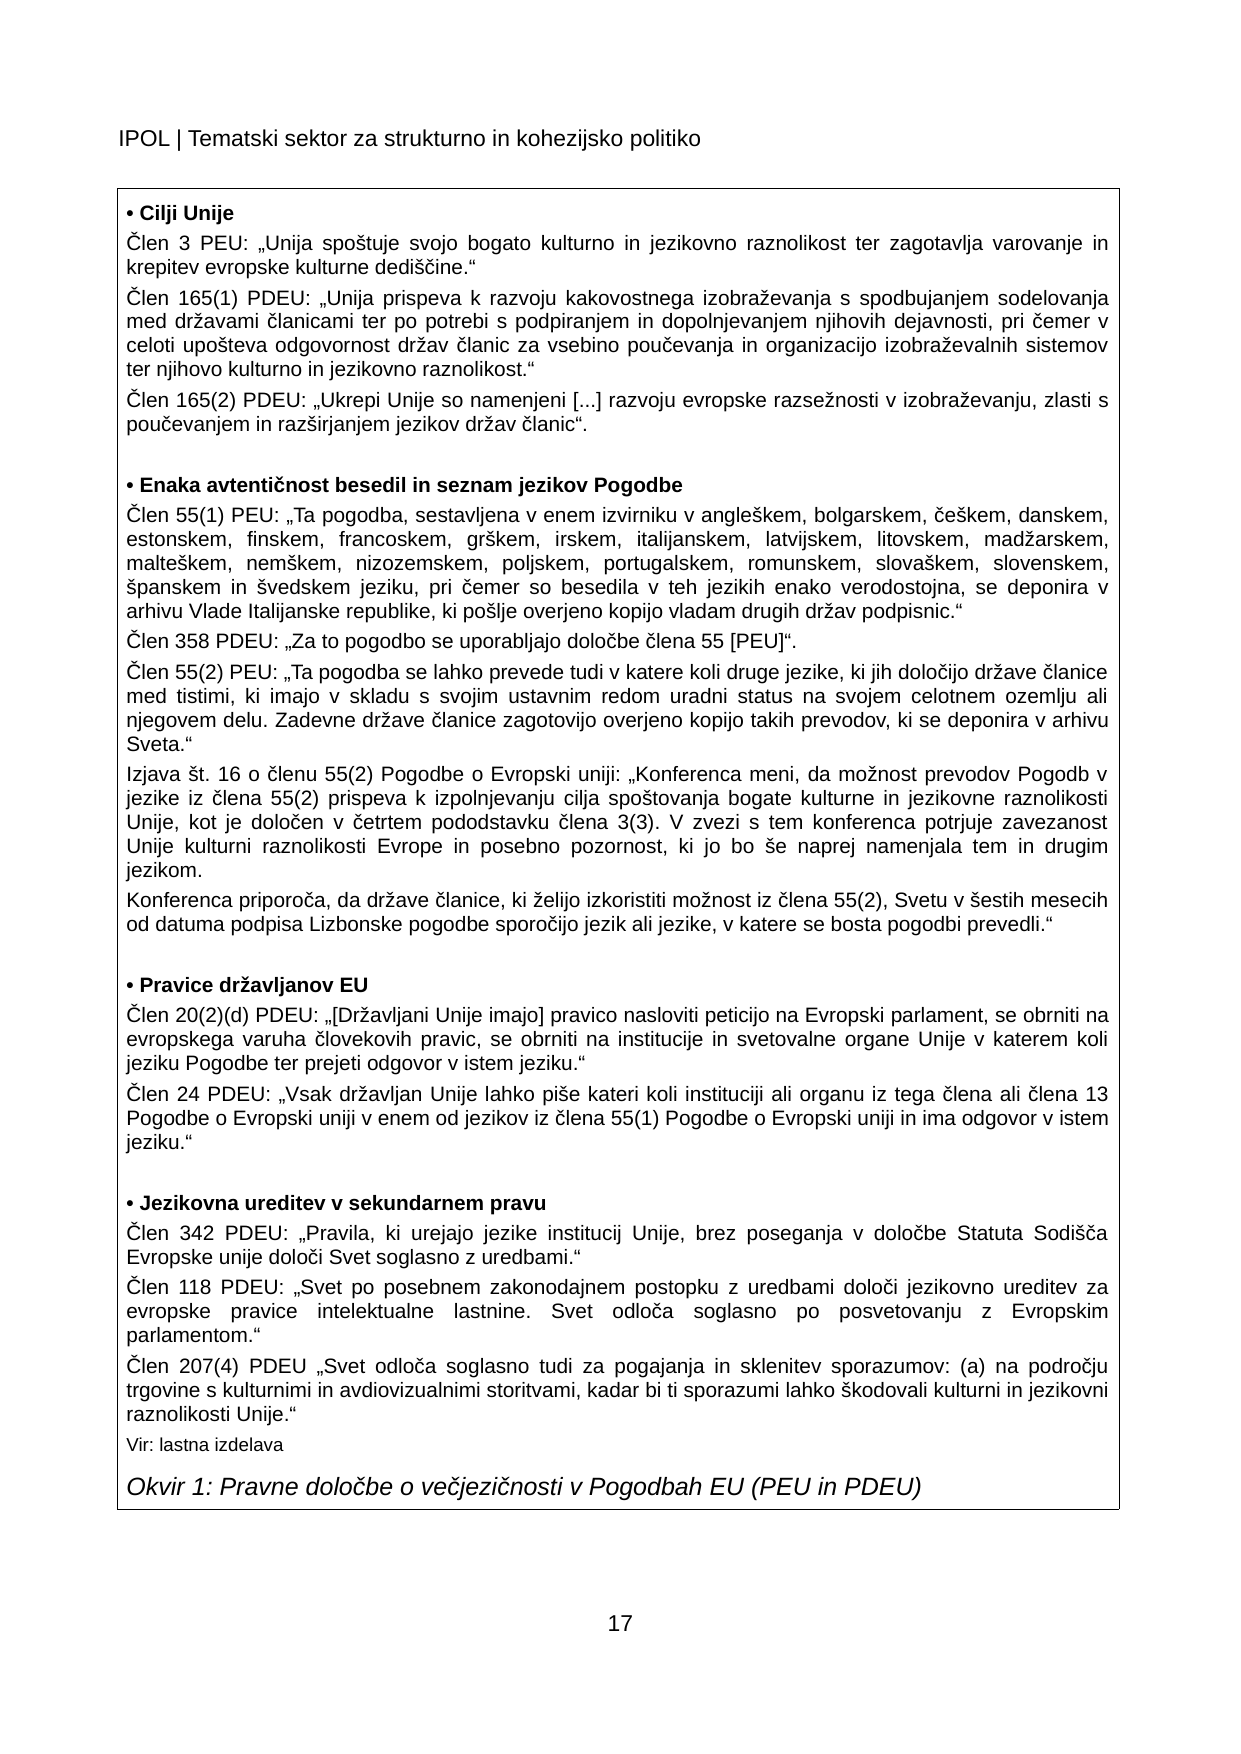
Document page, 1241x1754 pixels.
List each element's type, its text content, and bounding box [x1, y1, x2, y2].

text Člen 165(1) PDEU: „Unija prispeva k razvoju kakovostnega izobraževanja s spodbujanjem sodelovanja med državami članicami ter po potrebi s podpiranjem in dopolnjevanjem njihovih dejavnosti, pri čemer v celoti upošteva odgovornost držav članic za vsebino poučevanja in organizacijo izobraževalnih sistemov ter njihovo kulturno in jezikovno raznolikost.“ [126, 285, 1110, 381]
text Izjava št. 16 o členu 55(2) Pogodbe o Evropski uniji: „Konferenca meni, da možnost prevodov Pogodb v jezike iz člena 55(2) prispeva k izpolnjevanju cilja spoštovanja bogate kulturne in jezikovne raznolikosti Unije, kot je določen v četrtem pododstavku člena 3(3). V zvezi s tem konferenca potrjuje zavezanost Unije kulturni raznolikosti Evrope in posebno pozornost, ki jo bo še naprej namenjala tem in drugim jezikom. [126, 762, 1110, 882]
text • Jezikovna ureditev v sekundarnem pravu [126, 1190, 1110, 1214]
text Člen 55(2) PEU: „Ta pogodba se lahko prevede tudi v katere koli druge jezike, ki jih določijo države članice med tistimi, ki imajo v skladu s svojim ustavnim redom uradni status na svojem celotnem ozemlju ali njegovem delu. Zadevne države članice zagotovijo overjeno kopijo takih prevodov, ki se deponira v arhivu Sveta.“ [126, 659, 1110, 755]
text Člen 55(1) PEU: „Ta pogodba, sestavljena v enem izvirniku v angleškem, bolgarskem, češkem, danskem, estonskem, finskem, francoskem, grškem, irskem, italijanskem, latvijskem, litovskem, madžarskem, malteškem, nemškem, nizozemskem, poljskem, portugalskem, romunskem, slovaškem, slovenskem, španskem in švedskem jeziku, pri čemer so besedila v teh jezikih enako verodostojna, se deponira v arhivu Vlade Italijanske republike, ki pošlje overjeno kopijo vladam drugih držav podpisnic.“ [126, 503, 1110, 623]
text Člen 358 PDEU: „Za to pogodbo se uporabljajo določbe člena 55 [PEU]“. [126, 629, 1110, 653]
text Člen 118 PDEU: „Svet po posebnem zakonodajnem postopku z uredbami določi jezikovno ureditev za evropske pravice intelektualne lastnine. Svet odloča soglasno po posvetovanju z Evropskim parlamentom.“ [126, 1275, 1110, 1347]
text Člen 20(2)(d) PDEU: „[Državljani Unije imajo] pravico nasloviti peticijo na Evropski parlament, se obrniti na evropskega varuha človekovih pravic, se obrniti na institucije in svetovalne organe Unije v katerem koli jeziku Pogodbe ter prejeti odgovor v istem jeziku.“ [126, 1003, 1110, 1075]
text • Cilji Unije [126, 201, 1110, 224]
text Člen 165(2) PDEU: „Ukrepi Unije so namenjeni [...] razvoju evropske razsežnosti v izobraževanju, zlasti s poučevanjem in razširjanjem jezikov držav članic“. [126, 388, 1110, 436]
text Vir: lastna izdelava [126, 1432, 1110, 1456]
text Člen 3 PEU: „Unija spoštuje svojo bogato kulturno in jezikovno raznolikost ter zagotavlja varovanje in krepitev evropske kulturne dediščine.“ [126, 231, 1110, 279]
text Člen 24 PDEU: „Vsak državljan Unije lahko piše kateri koli instituciji ali organu iz tega člena ali člena 13 Pogodbe o Evropski uniji v enem od jezikov iz člena 55(1) Pogodbe o Evropski uniji in ima odgovor v istem jeziku.“ [126, 1082, 1110, 1153]
text • Enaka avtentičnost besedil in seznam jezikov Pogodbe [126, 472, 1110, 496]
text Člen 342 PDEU: „Pravila, ki urejajo jezike institucij Unije, brez poseganja v določbe Statuta Sodišča Evropske unije določi Svet soglasno z uredbami.“ [126, 1221, 1110, 1269]
text Okvir 1: Pravne določbe o večjezičnosti v Pogodbah EU (PEU in PDEU) [126, 1471, 1110, 1500]
text Konferenca priporoča, da države članice, ki želijo izkoristiti možnost iz člena 55(2), Svetu v šestih mesecih od datuma podpisa Lizbonske pogodbe sporočijo jezik ali jezike, v katere se bosta pogodbi prevedli.“ [126, 888, 1110, 936]
text • Pravice državljanov EU [126, 973, 1110, 997]
text Člen 207(4) PDEU „Svet odloča soglasno tudi za pogajanja in sklenitev sporazumov: (a) na področju trgovine s kulturnimi in avdiovizualnimi storitvami, kadar bi ti sporazumi lahko škodovali kulturni in jezikovni raznolikosti Unije.“ [126, 1353, 1110, 1425]
